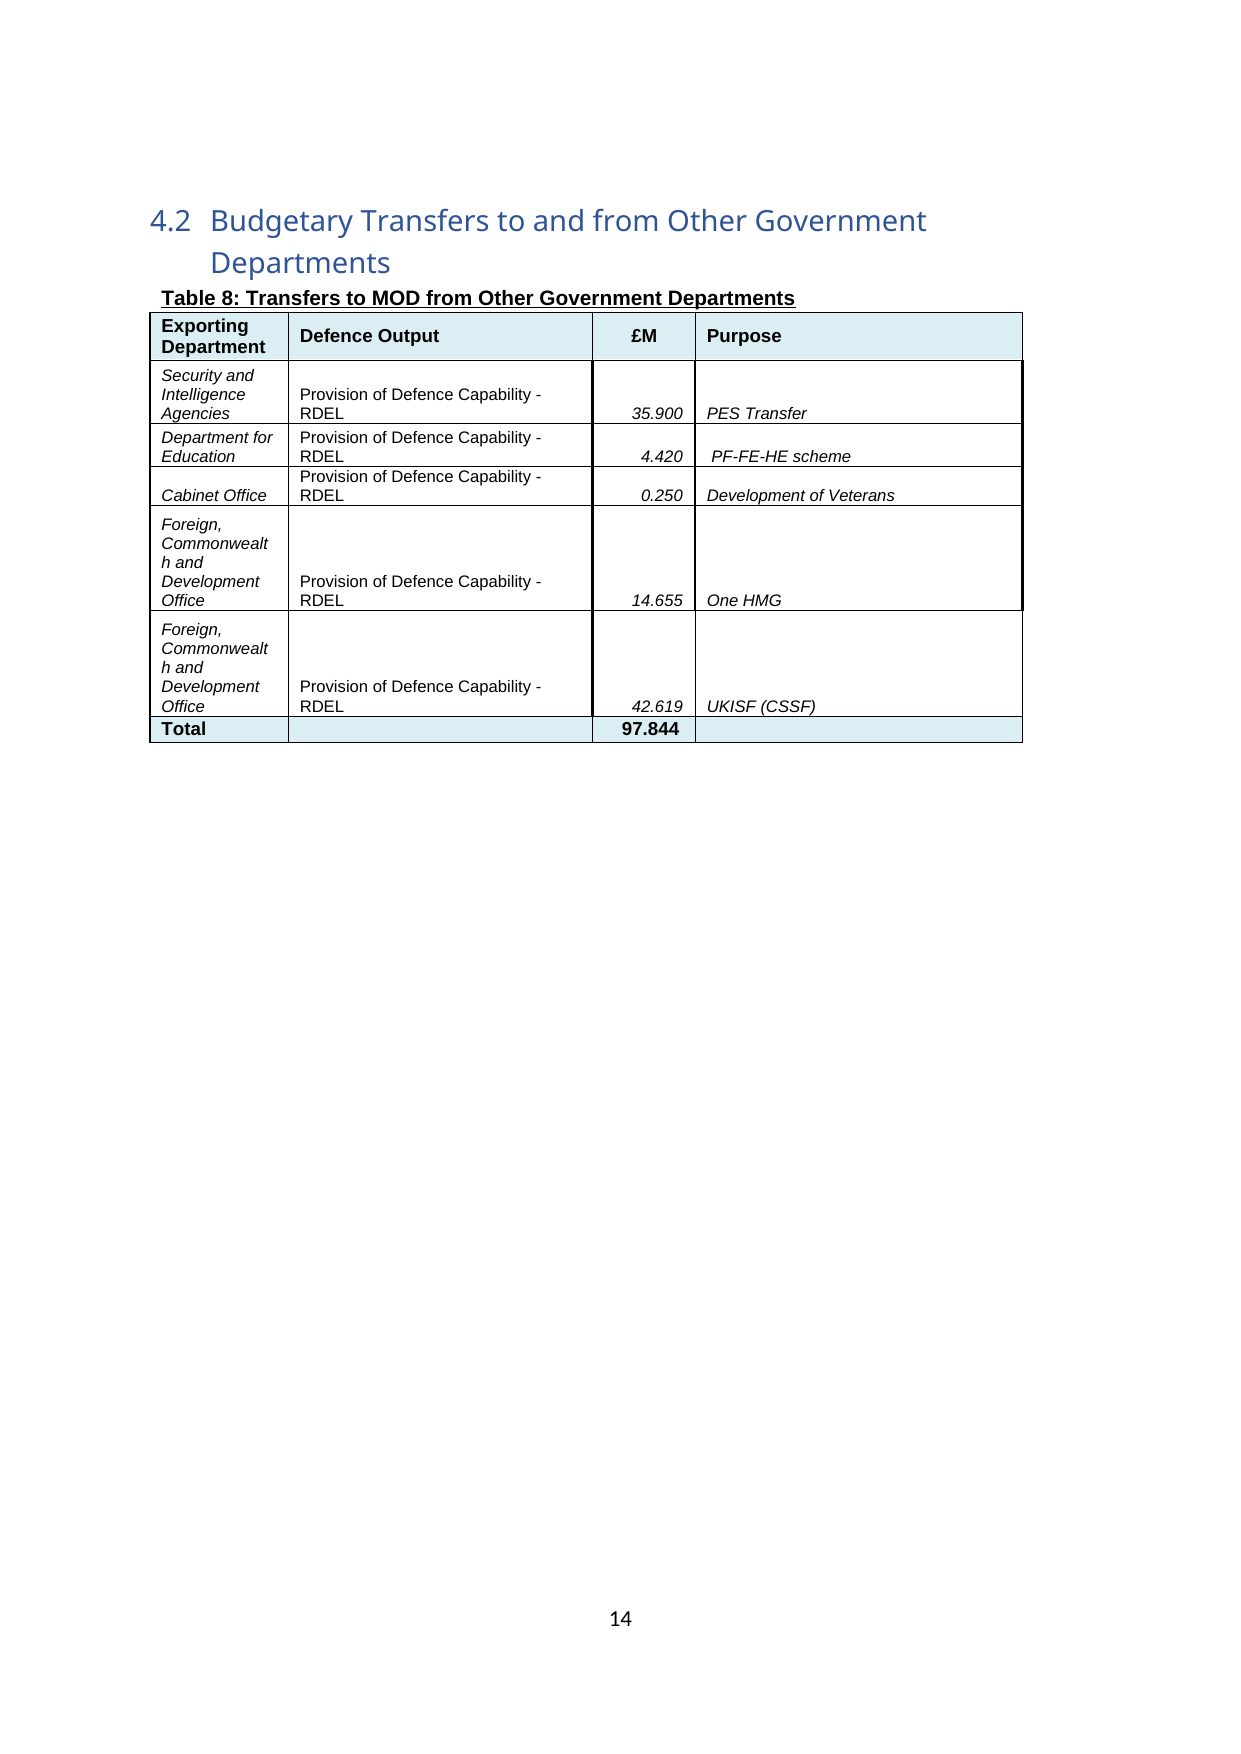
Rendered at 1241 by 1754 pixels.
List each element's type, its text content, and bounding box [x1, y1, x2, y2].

table_cell Defence Output [289, 313, 592, 359]
table_header Table 8: Transfers to MOD from Other Government Departments [150, 285, 1022, 312]
table_cell Provision of Defence Capability - RDEL [289, 467, 591, 505]
table_cell One HMG [696, 506, 1021, 610]
table_cell Development of Veterans [696, 467, 1021, 505]
table_cell Provision of Defence Capability - RDEL [289, 361, 591, 423]
table_cell [288, 743, 592, 768]
table_cell Provision of Defence Capability - RDEL [289, 424, 591, 466]
table_cell UKISF (CSSF) [696, 611, 1022, 716]
subtitle Budgetary Transfers to and from Other Government Departments [150, 201, 1090, 282]
table_cell Foreign, Commonwealth and Development Office [151, 611, 288, 716]
table_cell 35.900 [594, 361, 694, 423]
table_cell Provision of Defence Capability - RDEL [289, 611, 591, 716]
table_cell Security and Intelligence Agencies [151, 361, 288, 423]
table_cell [289, 717, 592, 742]
table_cell 0.250 [594, 467, 694, 505]
table_cell 14.655 [594, 506, 694, 610]
table_cell £M [593, 313, 695, 359]
table_cell [696, 717, 1022, 742]
table_cell [695, 743, 1022, 768]
table_cell 97.844 [593, 717, 695, 742]
table_cell [593, 743, 695, 768]
table_cell PES Transfer [696, 361, 1021, 423]
table_cell PF-FE-HE scheme [696, 424, 1021, 466]
table_cell Purpose [696, 313, 1022, 359]
table_cell Cabinet Office [151, 467, 288, 505]
table_cell Provision of Defence Capability - RDEL [289, 506, 591, 610]
table_cell Total [151, 717, 288, 742]
table_cell Department for Education [151, 424, 288, 466]
table_cell 42.619 [594, 611, 695, 716]
table_cell [150, 743, 288, 768]
table_cell 4.420 [594, 424, 694, 466]
table_cell Foreign, Commonwealth and Development Office [151, 506, 288, 610]
table_cell Exporting Department [151, 313, 288, 359]
